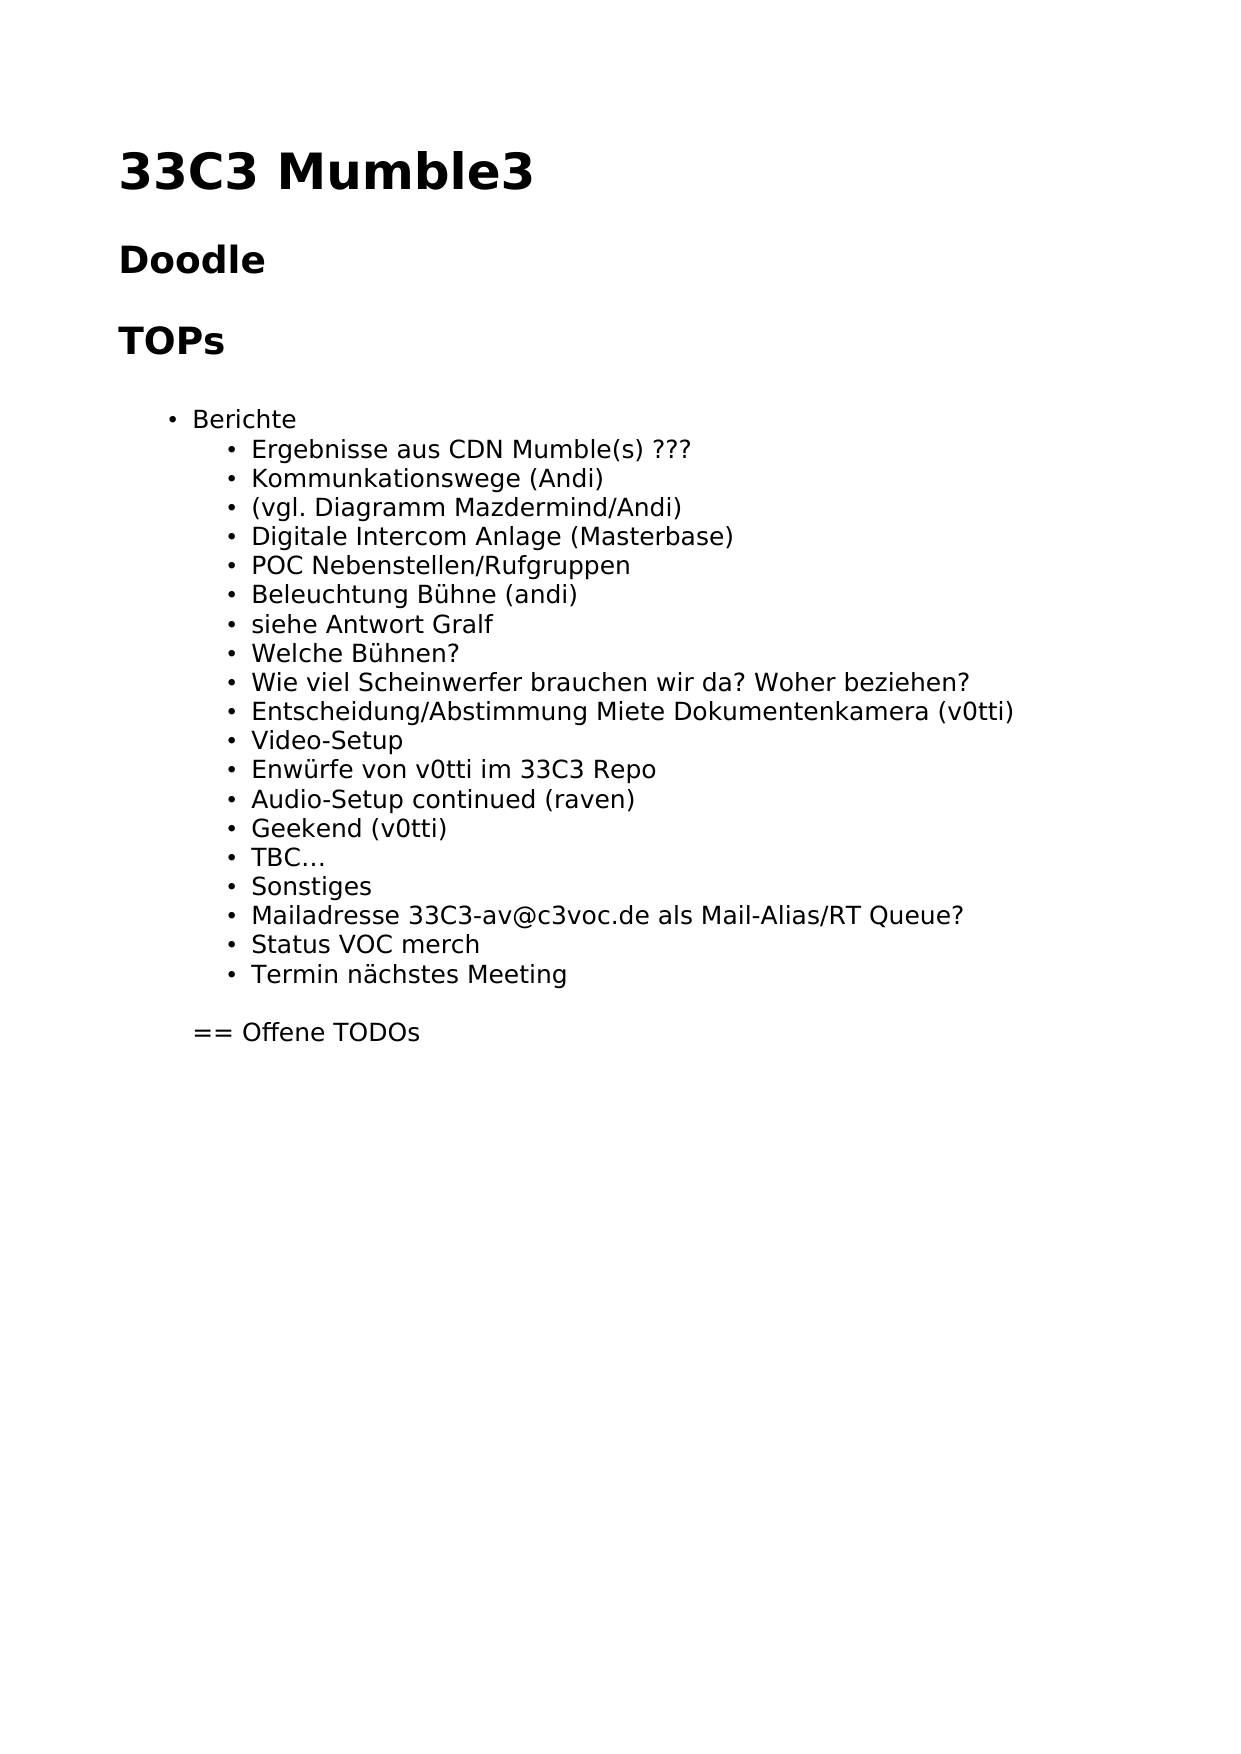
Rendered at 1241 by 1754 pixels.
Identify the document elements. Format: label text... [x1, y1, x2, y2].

list Geekend (v0tti) [236, 814, 1122, 843]
list Mailadresse 33C3-av@c3voc.de als Mail-Alias/RT Queue? [236, 901, 1122, 931]
list Enwürfe von v0tti im 33C3 Repo [236, 756, 1122, 785]
list Video-Setup [236, 726, 1122, 756]
list Kommunkationswege (Andi) [236, 464, 1122, 493]
list POC Nebenstellen/Rufgruppen [236, 551, 1122, 581]
list Sonstiges [236, 872, 1122, 901]
list (vgl. Diagramm Mazdermind/Andi) [236, 493, 1122, 522]
list Wie viel Scheinwerfer brauchen wir da? Woher beziehen? [236, 668, 1122, 697]
list Digitale Intercom Anlage (Masterbase) [236, 522, 1122, 551]
list Ergebnisse aus CDN Mumble(s) ??? [236, 435, 1122, 464]
list Entscheidung/Abstimmung Miete Dokumentenkamera (v0tti) [236, 697, 1122, 726]
list Beleuchtung Bühne (andi) [236, 581, 1122, 610]
list Status VOC merch [236, 931, 1122, 960]
list Termin nächstes Meeting [236, 960, 1122, 989]
subtitle TOPs [118, 320, 1122, 364]
list Audio-Setup continued (raven) [236, 785, 1122, 814]
list TBC… [236, 843, 1122, 872]
list == Offene TODOs [177, 1018, 1122, 1048]
list Berichte [177, 406, 1122, 435]
subtitle Doodle [118, 239, 1122, 282]
list Welche Bühnen? [236, 639, 1122, 668]
list siehe Antwort Gralf [236, 610, 1122, 639]
subtitle 33C3 Mumble3 [118, 143, 1122, 201]
